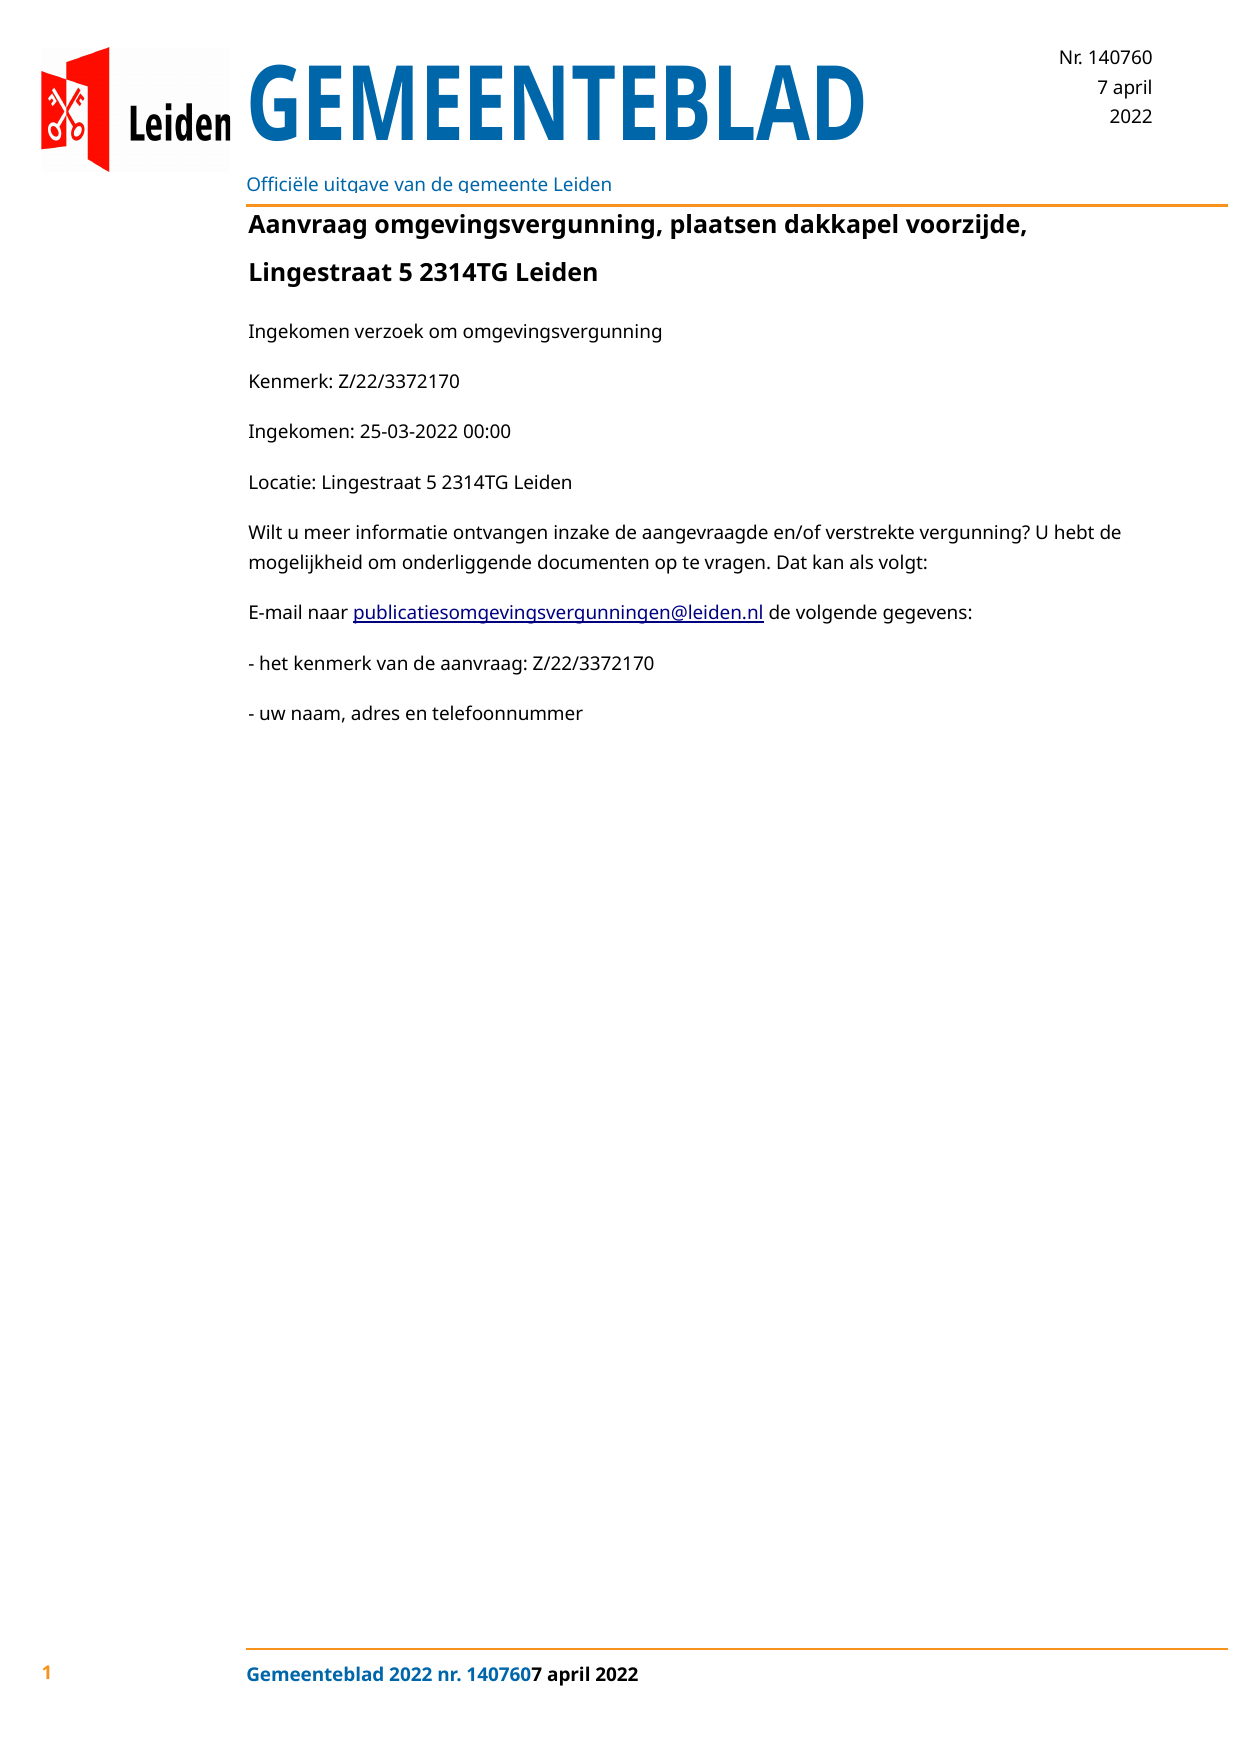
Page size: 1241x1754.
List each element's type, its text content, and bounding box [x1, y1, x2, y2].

text Wilt u meer informatie ontvangen inzake de aangevraagde en/of verstrekte vergunning? U hebt de mogelijkheid om onderliggende documenten op te vragen. Dat kan als volgt: [248, 519, 1152, 575]
text Ingekomen: 25-03-2022 00:00 [248, 419, 1152, 444]
text - uw naam, adres en telefoonnummer [248, 700, 1152, 726]
text Aanvraag omgevingsvergunning, plaatsen dakkapel voorzijde, Lingestraat 5 2314TG Leiden [248, 207, 1152, 288]
text E-mail naar publicatiesomgevingsvergunningen@leiden.nl de volgende gegevens: [248, 599, 1152, 625]
text Ingekomen verzoek om omgevingsvergunning [248, 318, 1152, 344]
text Locatie: Lingestraat 5 2314TG Leiden [248, 469, 1152, 495]
picture [41, 47, 231, 172]
text - het kenmerk van de aanvraag: Z/22/3372170 [248, 650, 1152, 676]
text Kenmerk: Z/22/3372170 [248, 368, 1152, 394]
